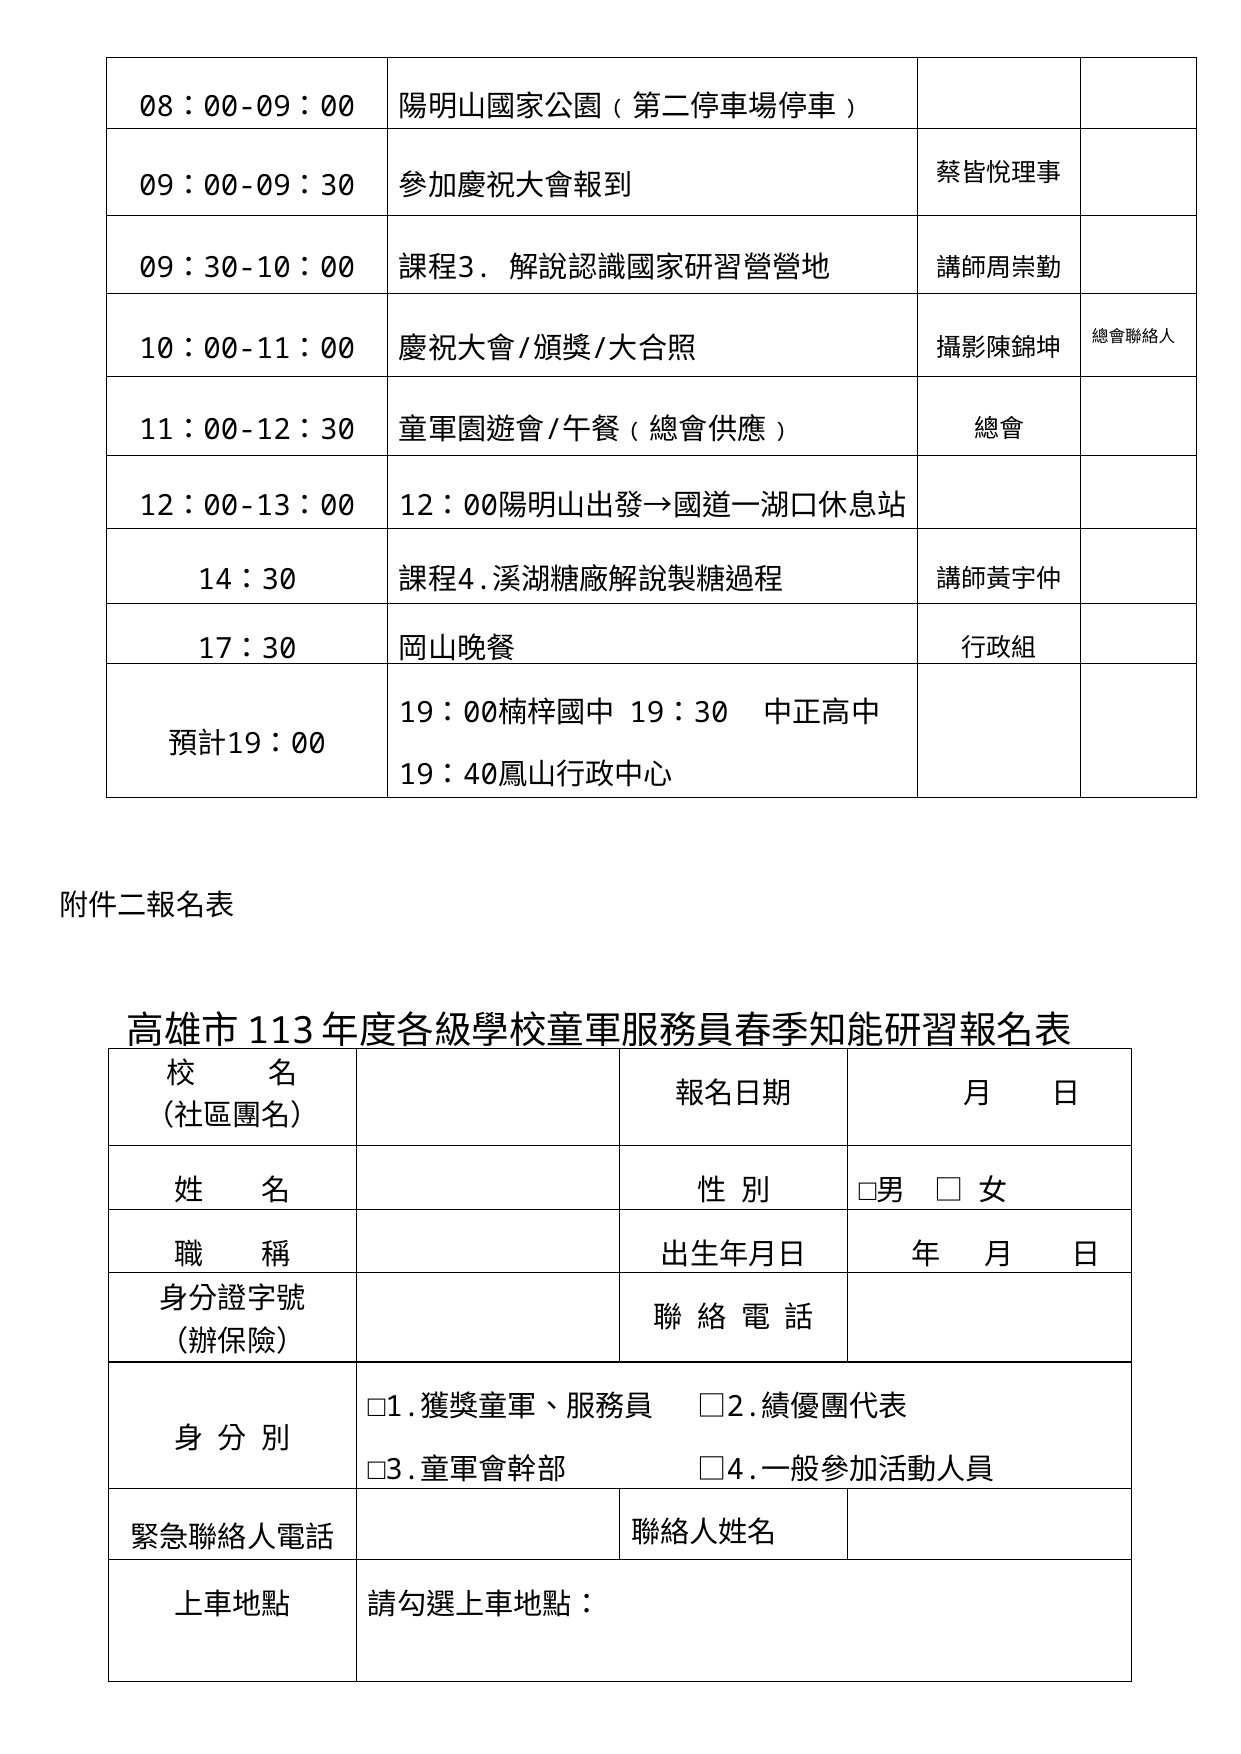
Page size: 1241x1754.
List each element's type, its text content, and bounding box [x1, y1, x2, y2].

table_cell □1.獲獎童軍、服務員 □2.績優團代表 □3.童軍會幹部 □4.一般參加活動人員 [357, 1363, 1131, 1487]
table_cell 總會聯絡人陳旻里 [1081, 294, 1196, 376]
table_cell 12：00陽明山出發→國道一湖口休息站 [388, 456, 917, 528]
table_cell 08：00-09：00 [107, 58, 387, 128]
table_cell [1132, 1488, 1136, 1559]
table_cell [1136, 1209, 1235, 1272]
table_cell 行政組 [918, 604, 1080, 662]
table_cell [1136, 1272, 1235, 1361]
table_cell 請勾選上車地點： [357, 1560, 1131, 1681]
table_cell 17：30 [107, 604, 387, 662]
table_cell [357, 1146, 619, 1209]
table_cell 09：30-10：00 [107, 216, 387, 293]
table_cell [1081, 377, 1196, 455]
table_cell 上車地點 [109, 1560, 356, 1681]
table_cell [918, 58, 1080, 128]
table_cell [918, 456, 1080, 528]
table_cell 職 稱 [109, 1210, 356, 1272]
table_cell 緊急聯絡人電話 [109, 1489, 356, 1559]
table_cell 岡山晚餐 [388, 604, 917, 662]
table_cell [357, 1210, 619, 1272]
table_cell [1132, 1559, 1136, 1681]
table_cell 攝影陳錦坤 [918, 294, 1080, 376]
table_cell 課程3. 解說認識國家研習營營地 [388, 216, 917, 293]
table_header [1132, 1048, 1136, 1145]
table_cell [357, 1273, 619, 1361]
table_cell 講師周崇勤 [918, 216, 1080, 293]
table_cell [1132, 1272, 1136, 1361]
table_cell 11：00-12：30 [107, 377, 387, 455]
table_cell [1081, 529, 1196, 603]
table_cell [357, 1489, 619, 1559]
table_cell [848, 1489, 1131, 1559]
table_cell 參加慶祝大會報到 [388, 129, 917, 215]
table_cell [1132, 1209, 1136, 1272]
table_cell □男 □ 女 [848, 1146, 1131, 1209]
table_cell 童軍園遊會/午餐﹙總會供應﹚ [388, 377, 917, 455]
table_cell 年 月 日 [848, 1210, 1131, 1272]
table_cell [848, 1273, 1131, 1361]
table_header [1136, 1048, 1235, 1145]
table_cell 14：30 [107, 529, 387, 603]
table_cell [1081, 664, 1196, 797]
table_cell 總會 [918, 377, 1080, 455]
table_cell 身 分 別 [109, 1363, 356, 1487]
table_cell 講師黃宇仲 [918, 529, 1080, 603]
table_cell [1081, 604, 1196, 662]
table_header 報名日期 [620, 1049, 847, 1145]
table_cell 預計19：00 [107, 664, 387, 797]
table_cell 09：00-09：30 [107, 129, 387, 215]
table_cell 慶祝大會/頒獎/大合照 [388, 294, 917, 376]
table_cell [1136, 1488, 1235, 1559]
table_cell [1132, 1145, 1136, 1209]
table_cell [1136, 1145, 1235, 1209]
table_cell 19：00楠梓國中 19：30 中正高中 19：40鳳山行政中心 [388, 664, 917, 797]
table_cell 課程4.溪湖糖廠解說製糖過程 [388, 529, 917, 603]
table_cell [1081, 58, 1196, 128]
table_header 月 日 [848, 1049, 1131, 1145]
table_cell 陽明山國家公園﹙第二停車場停車﹚ [388, 58, 917, 128]
table_cell [1132, 1361, 1136, 1487]
table_cell 姓 名 [109, 1146, 356, 1209]
table_cell 12：00-13：00 [107, 456, 387, 528]
table_cell [1136, 1559, 1235, 1681]
table_cell 10：00-11：00 [107, 294, 387, 376]
table_cell [1081, 456, 1196, 528]
table_cell 性 別 [620, 1146, 847, 1209]
table_cell 蔡皆悅理事長 [918, 129, 1080, 215]
text 高雄市113年度各級學校童軍服務員春季知能研習報名表 [59, 986, 1196, 1048]
table_header 校 名 （社區團名） [109, 1049, 356, 1145]
table_header [357, 1049, 619, 1145]
table_cell 出生年月日 [620, 1210, 847, 1272]
table_cell 聯 絡 電 話 [620, 1273, 847, 1361]
table_cell 身分證字號 （辦保險） [109, 1273, 356, 1361]
table_cell [1081, 216, 1196, 293]
table_cell [1136, 1361, 1235, 1487]
table_cell [918, 664, 1080, 797]
table_cell 聯絡人姓名 [620, 1489, 847, 1559]
text 附件二報名表 [59, 861, 1196, 923]
table_cell [1081, 129, 1196, 215]
